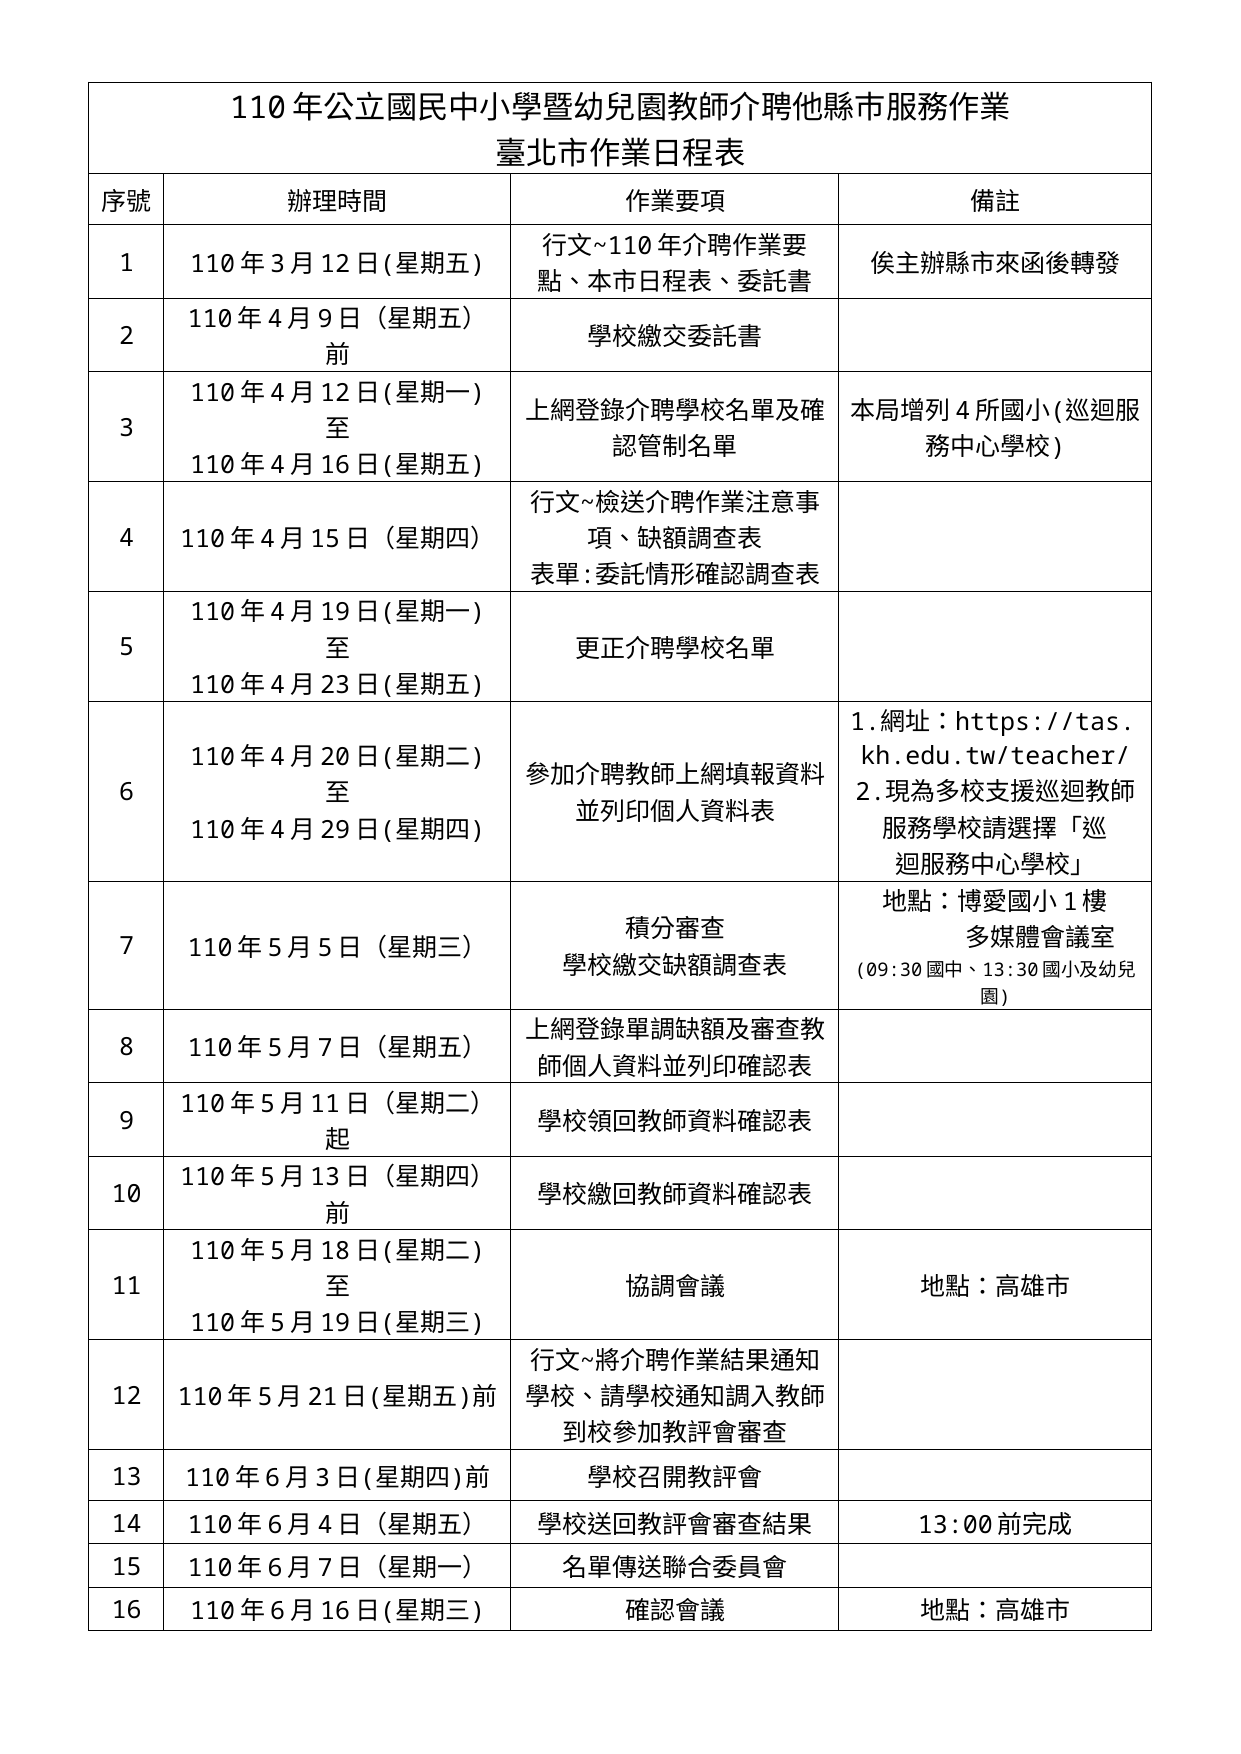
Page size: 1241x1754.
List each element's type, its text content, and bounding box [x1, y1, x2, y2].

table_cell 地點：博愛國小1樓 多媒體會議室 (09:30國中、13:30國小及幼兒園) [839, 882, 1151, 1008]
table_cell 地點：高雄市 [839, 1230, 1151, 1339]
table_cell 110年5月5日（星期三） [164, 882, 510, 1008]
table_cell 110年6月7日（星期一） [164, 1544, 510, 1587]
table_cell 16 [89, 1588, 163, 1630]
table_cell 9 [89, 1083, 163, 1156]
table_cell 1 [89, 225, 163, 298]
table_cell 110年4月19日(星期一) 至 110年4月23日(星期五) [164, 592, 510, 701]
table_cell 3 [89, 372, 163, 481]
table_cell 110年6月3日(星期四)前 [164, 1450, 510, 1500]
table_cell 12 [89, 1340, 163, 1449]
table_cell 2 [89, 299, 163, 371]
table_cell 110年4月15日（星期四） [164, 482, 510, 591]
table_cell 行文~檢送介聘作業注意事項、缺額調查表 表單:委託情形確認調查表 [511, 482, 838, 591]
table_cell [839, 1083, 1151, 1156]
table_cell 110年4月20日(星期二) 至 110年4月29日(星期四) [164, 702, 510, 881]
table_cell 4 [89, 482, 163, 591]
table_cell 110年4月12日(星期一) 至 110年4月16日(星期五) [164, 372, 510, 481]
table_cell 110年5月21日(星期五)前 [164, 1340, 510, 1449]
table_cell 學校送回教評會審查結果 [511, 1501, 838, 1543]
table_cell 備註 [839, 174, 1151, 224]
table_cell 參加介聘教師上網填報資料 並列印個人資料表 [511, 702, 838, 881]
table_cell 110年5月11日（星期二）起 [164, 1083, 510, 1156]
table_cell [839, 1340, 1151, 1449]
table_cell 15 [89, 1544, 163, 1587]
table_cell 學校召開教評會 [511, 1450, 838, 1500]
table_cell 6 [89, 702, 163, 881]
table_cell 學校繳交委託書 [511, 299, 838, 371]
table_cell 學校領回教師資料確認表 [511, 1083, 838, 1156]
table_cell 學校繳回教師資料確認表 [511, 1157, 838, 1229]
table_cell 13:00前完成 [839, 1501, 1151, 1543]
table_cell [839, 592, 1151, 701]
table_cell 積分審查 學校繳交缺額調查表 [511, 882, 838, 1008]
table_cell [839, 1010, 1151, 1082]
table_cell 上網登錄介聘學校名單及確認管制名單 [511, 372, 838, 481]
table_cell 13 [89, 1450, 163, 1500]
table_cell 本局增列4所國小(巡迴服務中心學校) [839, 372, 1151, 481]
table_cell 11 [89, 1230, 163, 1339]
table_cell [839, 299, 1151, 371]
table_cell 110年3月12日(星期五) [164, 225, 510, 298]
table_cell [839, 1157, 1151, 1229]
table_cell 辦理時間 [164, 174, 510, 224]
table_cell 110年6月16日(星期三) [164, 1588, 510, 1630]
table_cell [839, 1544, 1151, 1587]
table_cell 序號 [89, 174, 163, 224]
table_cell [839, 482, 1151, 591]
table_cell 110年5月18日(星期二) 至 110年5月19日(星期三) [164, 1230, 510, 1339]
table_cell 7 [89, 882, 163, 1008]
table_cell 14 [89, 1501, 163, 1543]
table_cell 行文~110年介聘作業要點、本市日程表、委託書 [511, 225, 838, 298]
table_cell 110年6月4日（星期五） [164, 1501, 510, 1543]
table_header 110年公立國民中小學暨幼兒園教師介聘他縣巿服務作業 臺北市作業日程表 [89, 83, 1151, 173]
table_cell 8 [89, 1010, 163, 1082]
table_cell 上網登錄單調缺額及審查教師個人資料並列印確認表 [511, 1010, 838, 1082]
table_cell 110年4月9日（星期五）前 [164, 299, 510, 371]
table_cell 更正介聘學校名單 [511, 592, 838, 701]
table_cell 確認會議 [511, 1588, 838, 1630]
table_cell 1.網址：https://tas. kh.edu.tw/teacher/ 2.現為多校支援巡迴教師 服務學校請選擇「巡 迴服務中心學校」 [839, 702, 1151, 881]
table_cell 110年5月7日（星期五） [164, 1010, 510, 1082]
table_cell 110年5月13日（星期四）前 [164, 1157, 510, 1229]
table_cell 名單傳送聯合委員會 [511, 1544, 838, 1587]
table_cell 10 [89, 1157, 163, 1229]
table_cell 地點：高雄市 [839, 1588, 1151, 1630]
table_cell 協調會議 [511, 1230, 838, 1339]
table_cell 行文~將介聘作業結果通知學校、請學校通知調入教師到校參加教評會審查 [511, 1340, 838, 1449]
table_cell [839, 1450, 1151, 1500]
table_cell 作業要項 [511, 174, 838, 224]
table_cell 5 [89, 592, 163, 701]
table_cell 俟主辦縣市來函後轉發 [839, 225, 1151, 298]
